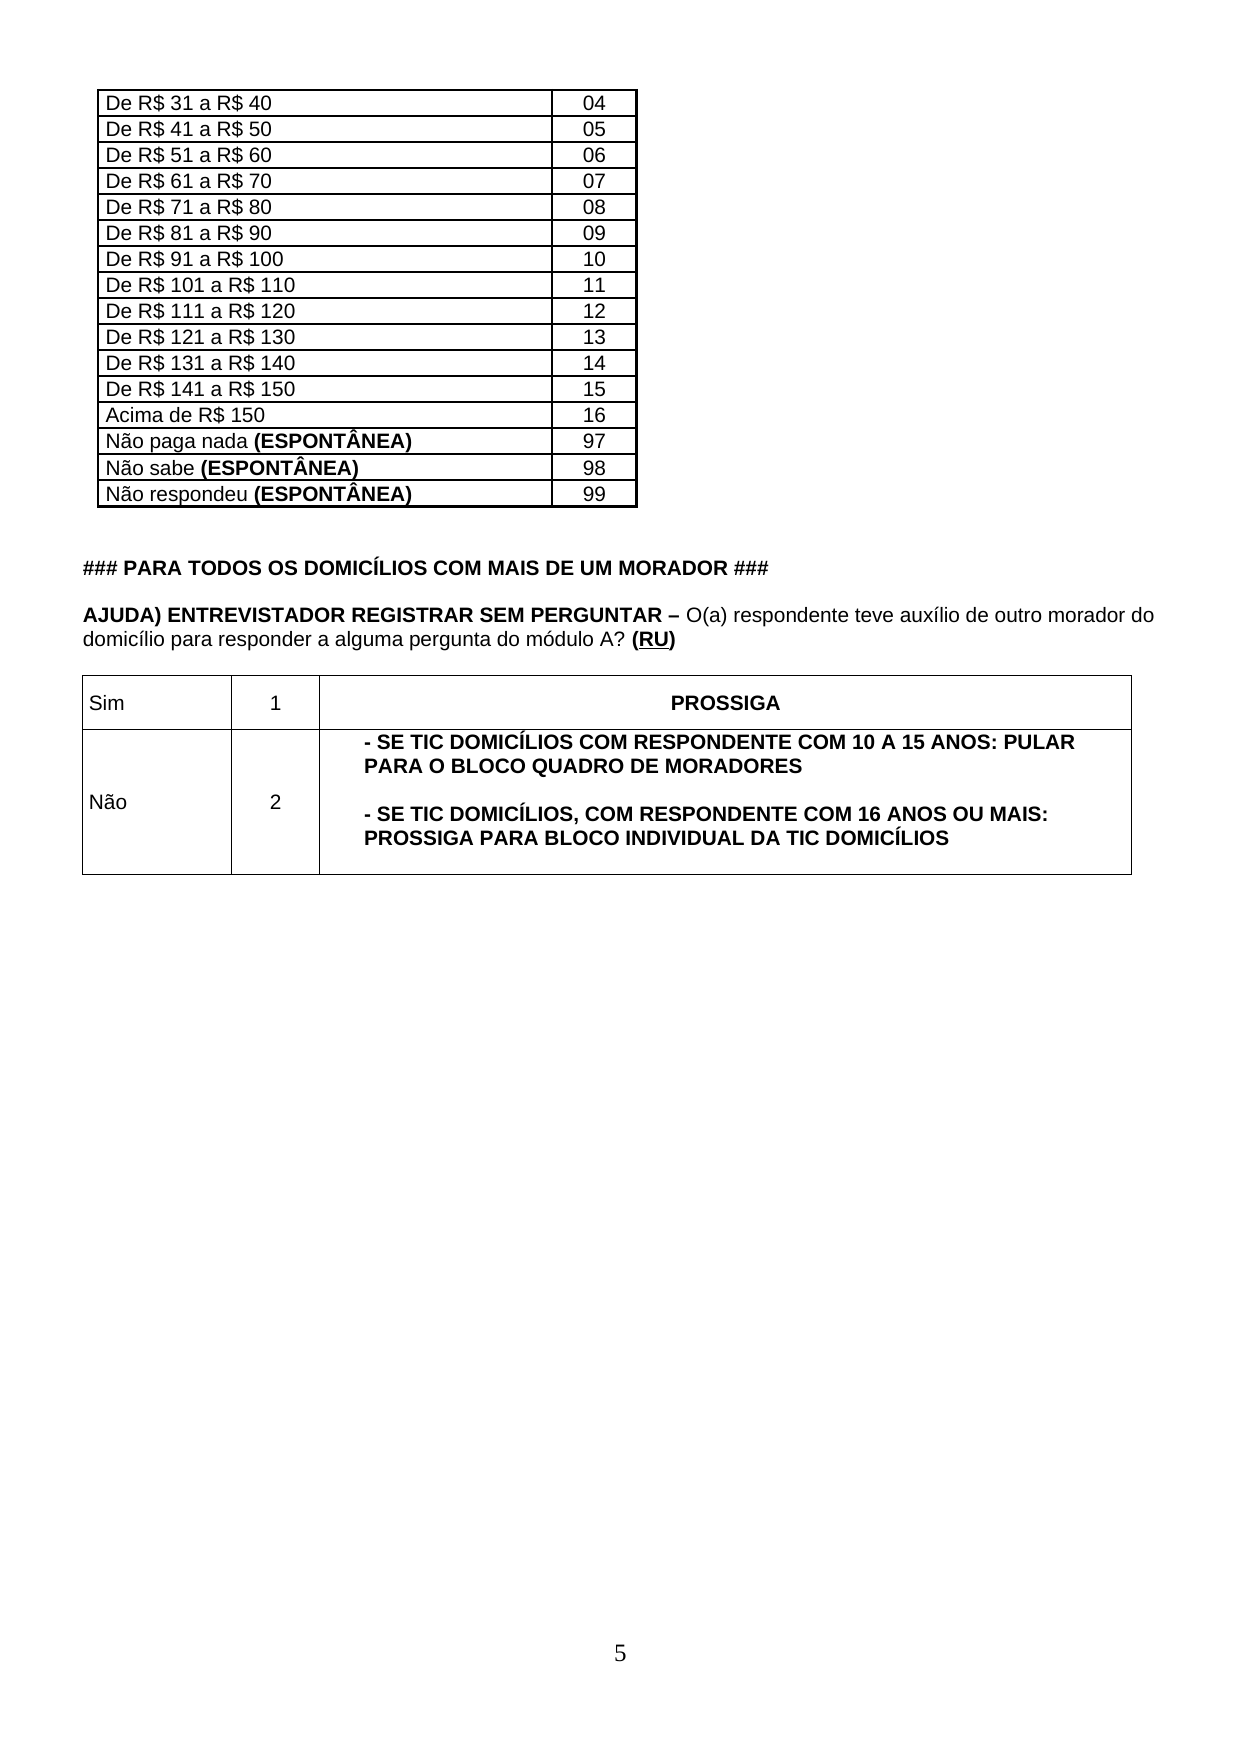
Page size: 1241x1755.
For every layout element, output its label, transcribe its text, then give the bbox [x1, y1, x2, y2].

table_cell 16 [553, 403, 635, 427]
table_cell De R$ 41 a R$ 50 [99, 117, 551, 141]
table_cell 98 [553, 455, 635, 479]
table_cell 08 [553, 195, 635, 219]
table_cell 10 [553, 247, 635, 271]
table_cell 09 [553, 221, 635, 245]
table_cell De R$ 81 a R$ 90 [99, 221, 551, 245]
table_cell De R$ 61 a R$ 70 [99, 169, 551, 193]
table_cell De R$ 121 a R$ 130 [99, 325, 551, 349]
text AJUDA) ENTREVISTADOR REGISTRAR SEM PERGUNTAR – O(a) respondente teve auxílio de outro morador do domicílio para responder a alguma pergunta do módulo A? (RU) [83, 603, 1158, 651]
table_cell 2 [232, 730, 319, 874]
table_cell De R$ 111 a R$ 120 [99, 299, 551, 323]
table_cell De R$ 71 a R$ 80 [99, 195, 551, 219]
table_cell 04 [553, 91, 635, 115]
table_cell Não sabe (ESPONTÂNEA) [99, 455, 551, 479]
table_cell 05 [553, 117, 635, 141]
table_cell 13 [553, 325, 635, 349]
table_cell Acima de R$ 150 [99, 403, 551, 427]
table_cell De R$ 91 a R$ 100 [99, 247, 551, 271]
table_cell 14 [553, 351, 635, 375]
table_cell De R$ 131 a R$ 140 [99, 351, 551, 375]
table_header 1 [232, 676, 319, 729]
table_cell - SE TIC DOMICÍLIOS COM RESPONDENTE COM 10 A 15 ANOS: PULAR PARA O BLOCO QUADRO DE MORADORES - SE TIC DOMICÍLIOS, COM RESPONDENTE COM 16 ANOS OU MAIS: PROSSIGA PARA BLOCO INDIVIDUAL DA TIC DOMICÍLIOS [320, 730, 1131, 874]
table_cell De R$ 31 a R$ 40 [99, 91, 551, 115]
table_cell 06 [553, 143, 635, 167]
table_cell De R$ 101 a R$ 110 [99, 273, 551, 297]
table_cell 07 [553, 169, 635, 193]
table_cell De R$ 141 a R$ 150 [99, 377, 551, 401]
table_cell Não paga nada (ESPONTÂNEA) [99, 429, 551, 453]
table_cell Não [83, 730, 231, 874]
table_cell 12 [553, 299, 635, 323]
table_cell Não respondeu (ESPONTÂNEA) [99, 481, 551, 505]
table_cell 97 [553, 429, 635, 453]
table_cell 15 [553, 377, 635, 401]
table_cell 11 [553, 273, 635, 297]
table_cell De R$ 51 a R$ 60 [99, 143, 551, 167]
table_header PROSSIGA [320, 676, 1131, 729]
text ### PARA TODOS OS DOMICÍLIOS COM MAIS DE UM MORADOR ### [83, 555, 1158, 579]
table_header Sim [83, 676, 231, 729]
table_cell 99 [553, 481, 635, 505]
